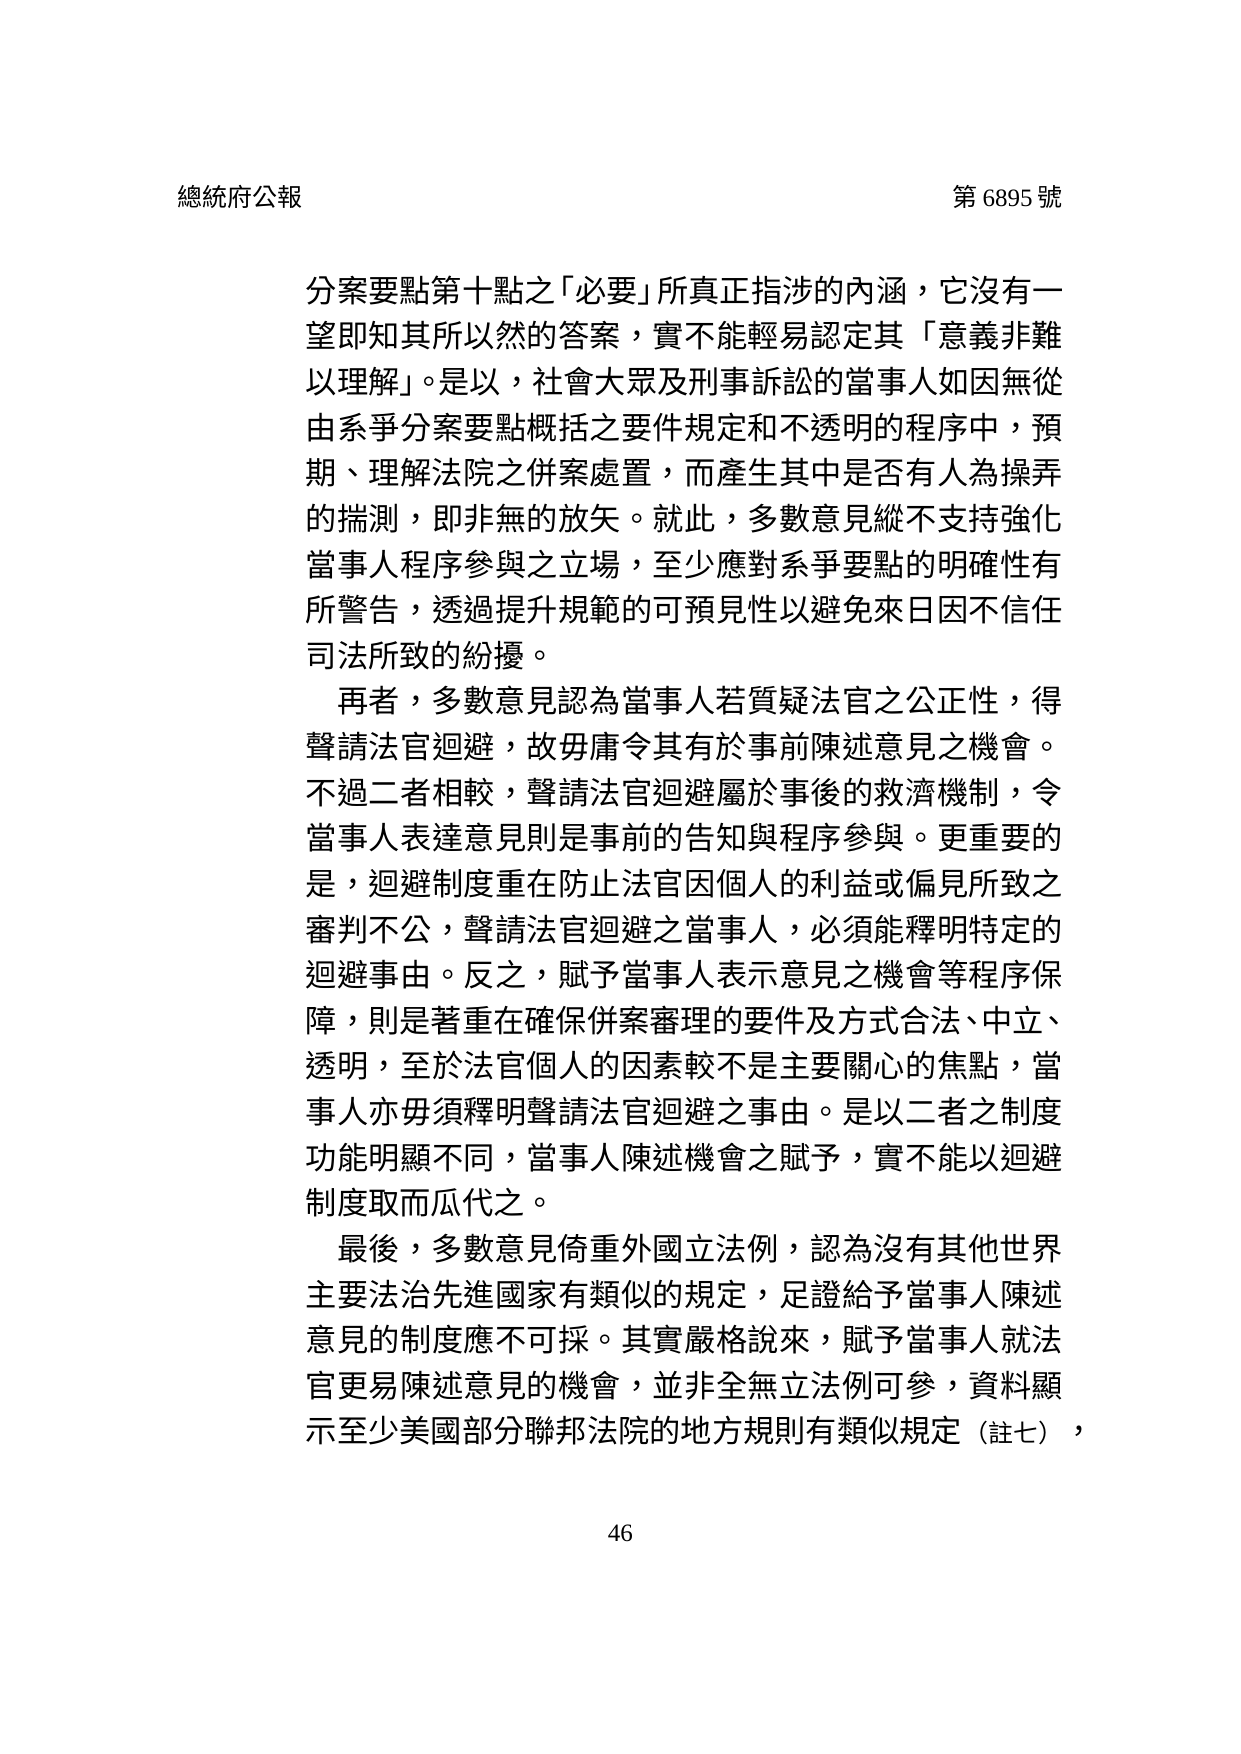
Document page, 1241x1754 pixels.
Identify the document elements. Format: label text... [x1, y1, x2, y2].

text 再者，多數意見認為當事人若質疑法官之公正性，得聲請法官迴避，故毋庸令其有於事前陳述意見之機會。不過二者相較，聲請法官迴避屬於事後的救濟機制，令當事人表達意見則是事前的告知與程序參與。更重要的是，迴避制度重在防止法官因個人的利益或偏見所致之審判不公，聲請法官迴避之當事人，必須能釋明特定的迴避事由。反之，賦予當事人表示意見之機會等程序保障，則是著重在確保併案審理的要件及方式合法、中立、透明，至於法官個人的因素較不是主要關心的焦點，當事人亦毋須釋明聲請法官迴避之事由。是以二者之制度功能明顯不同，當事人陳述機會之賦予，實不能以迴避制度取而瓜代之。 [306, 676, 1063, 1224]
text 最後，多數意見倚重外國立法例，認為沒有其他世界主要法治先進國家有類似的規定，足證給予當事人陳述意見的制度應不可採。其實嚴格說來，賦予當事人就法官更易陳述意見的機會，並非全無立法例可參，資料顯示至少美國部分聯邦法院的地方規則有類似規定（註七），但多數意見卻認為這只是地方性、非主流的特別規定，不值參採。在我國釋憲實務中，外國立法例的引進已流於各取所需、結果取向的局面，欠缺憲法解釋方法上有系統的理論依據，以及比較基礎之闡釋。因此在這裡爭執某種制度是法治先進的中心抑或法治落後的邊陲、或去統計有多少國家採或不採，雖然不是全無意義，卻不能代替釋憲者回答那無可迴避的核心問題：立基於我們共同的歷史經驗、民主實踐與司法先例，此時此刻我國憲法的誡命究竟為何，將要領我們往哪裡去？ [306, 1224, 1063, 1452]
text 分案要點第十點之「必要」所真正指涉的內涵，它沒有一望即知其所以然的答案，實不能輕易認定其「意義非難以理解」。是以，社會大眾及刑事訴訟的當事人如因無從由系爭分案要點概括之要件規定和不透明的程序中，預期、理解法院之併案處置，而產生其中是否有人為操弄的揣測，即非無的放矢。就此，多數意見縱不支持強化當事人程序參與之立場，至少應對系爭要點的明確性有所警告，透過提升規範的可預見性以避免來日因不信任司法所致的紛擾。 [306, 266, 1063, 676]
